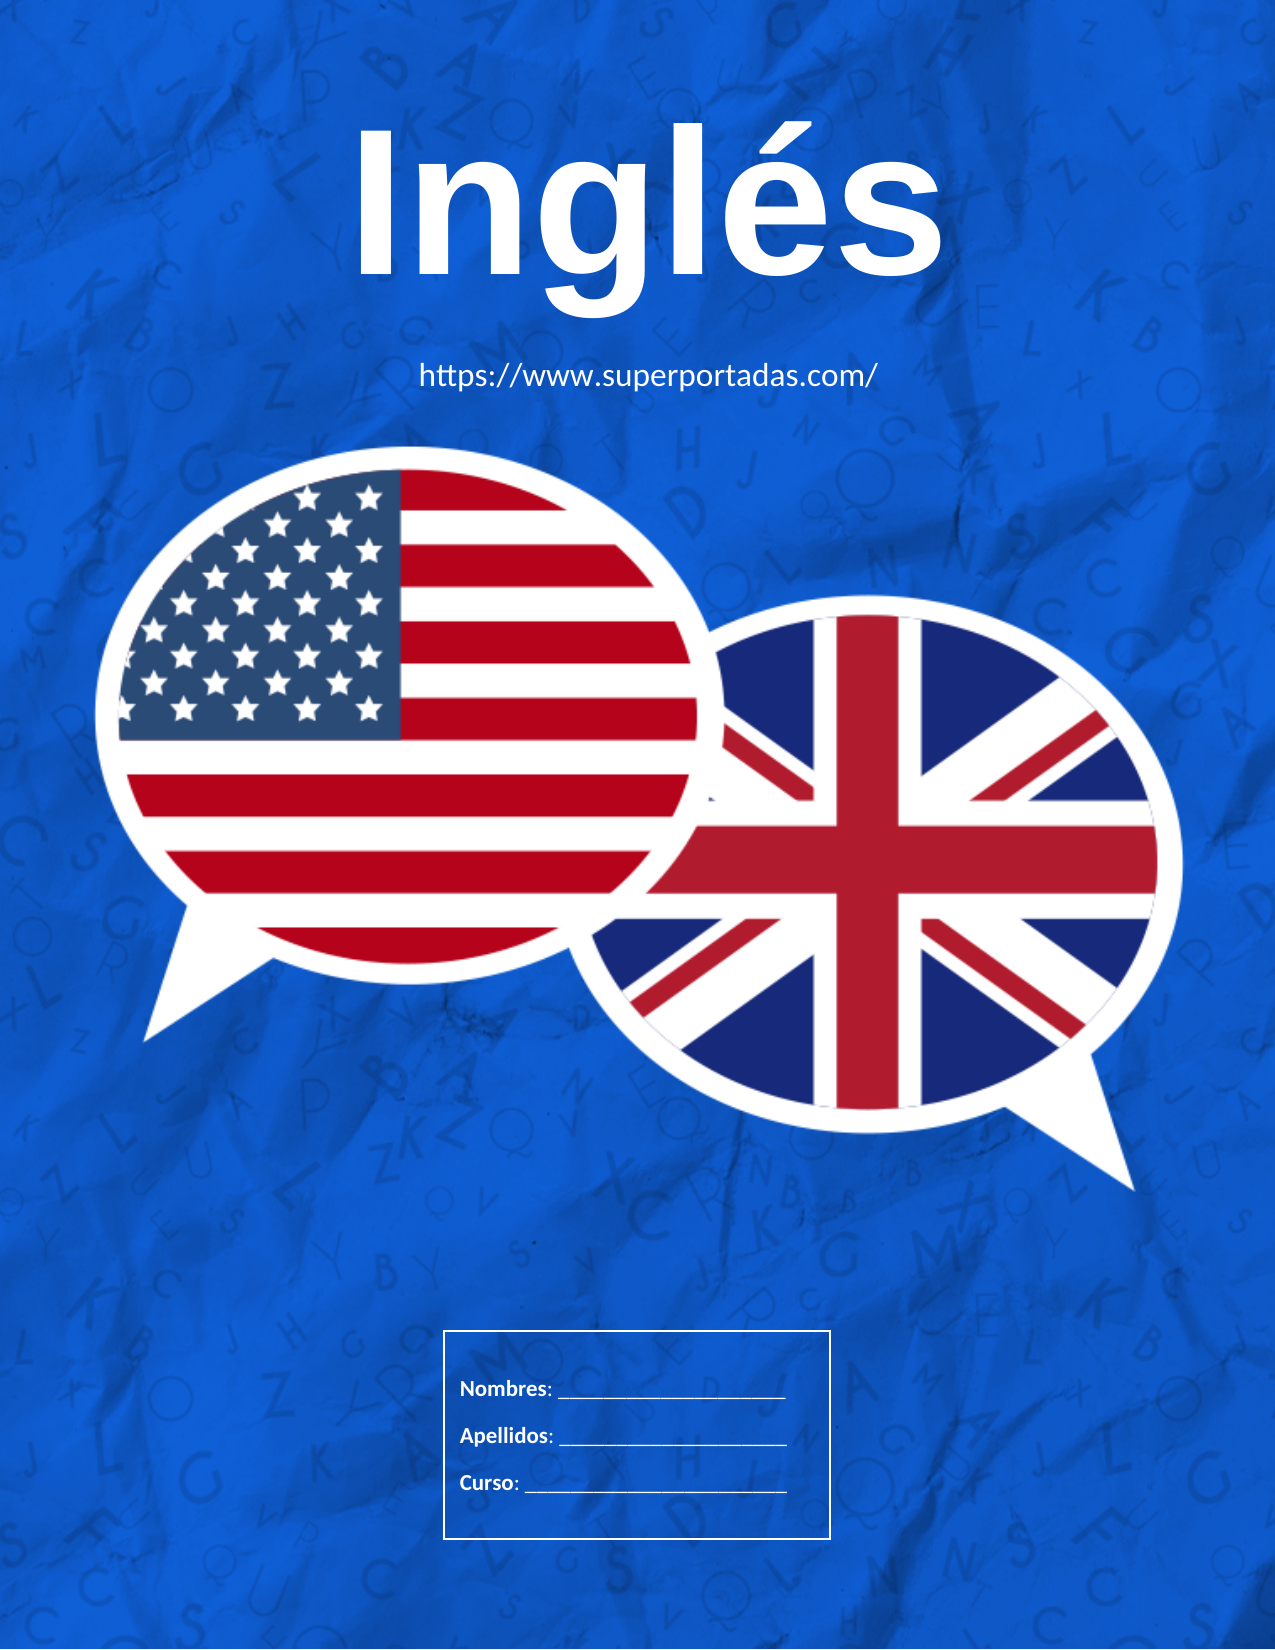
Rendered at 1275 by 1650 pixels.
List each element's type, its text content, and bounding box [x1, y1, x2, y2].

picture [0, 0, 1275, 1649]
text https://www.superportadas.com/ [192, 354, 1104, 395]
text Nombres: ____________________ [459, 1374, 816, 1402]
text Inglés [192, 79, 1104, 318]
text Curso: _______________________ [459, 1468, 816, 1496]
text Apellidos: ____________________ [459, 1421, 816, 1449]
